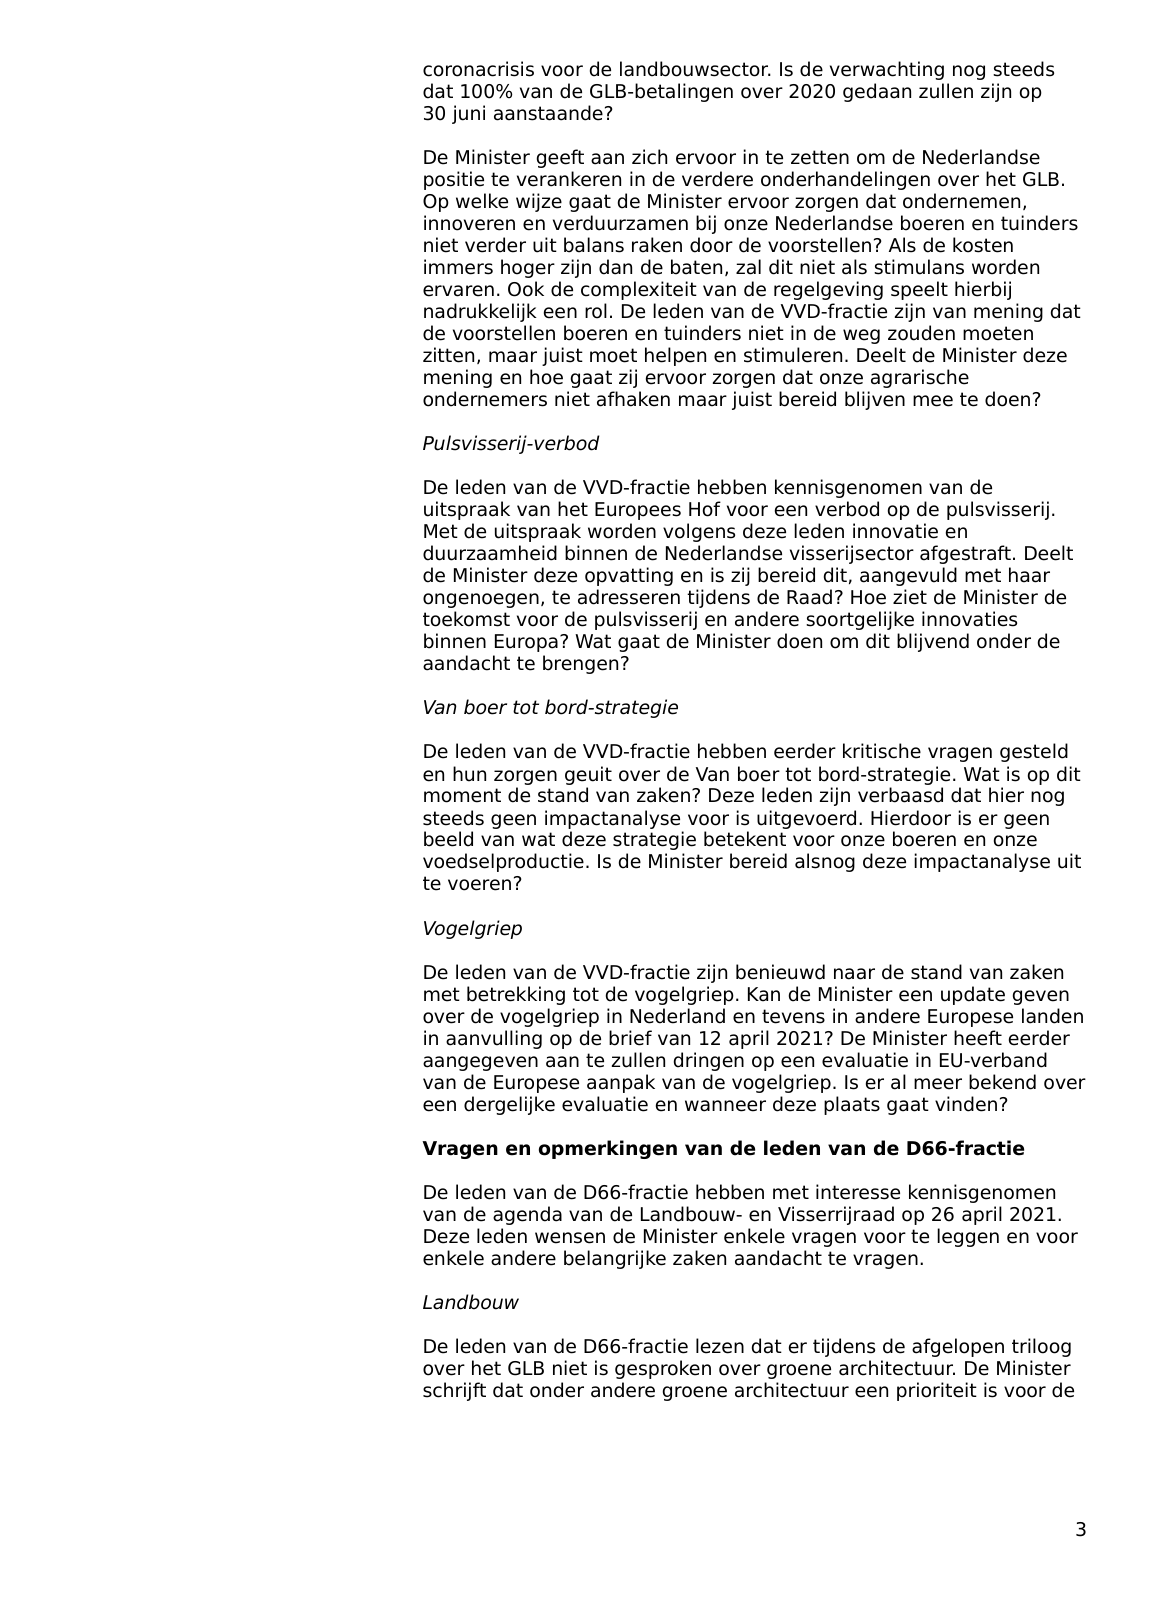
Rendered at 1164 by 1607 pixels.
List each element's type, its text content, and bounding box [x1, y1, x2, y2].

subtitle Vogelgriep [422, 917, 1087, 939]
text De Minister geeft aan zich ervoor in te zetten om de Nederlandse positie te verankeren in de verdere onderhandelingen over het GLB. Op welke wijze gaat de Minister ervoor zorgen dat ondernemen, innoveren en verduurzamen bij onze Nederlandse boeren en tuinders niet verder uit balans raken door de voorstellen? Als de kosten immers hoger zijn dan de baten, zal dit niet als stimulans worden ervaren. Ook de complexiteit van de regelgeving speelt hierbij nadrukkelijk een rol. De leden van de VVD-fractie zijn van mening dat de voorstellen boeren en tuinders niet in de weg zouden moeten zitten, maar juist moet helpen en stimuleren. Deelt de Minister deze mening en hoe gaat zij ervoor zorgen dat onze agrarische ondernemers niet afhaken maar juist bereid blijven mee te doen? [422, 147, 1087, 411]
text coronacrisis voor de landbouwsector. Is de verwachting nog steeds dat 100% van de GLB-betalingen over 2020 gedaan zullen zijn op 30 juni aanstaande? [422, 59, 1087, 125]
subtitle Landbouw [422, 1292, 1087, 1314]
subtitle Van boer tot bord-strategie [422, 697, 1087, 719]
subtitle Pulsvisserij-verbod [422, 433, 1087, 455]
text De leden van de D66-fractie hebben met interesse kennisgenomen van de agenda van de Landbouw- en Visserrijraad op 26 april 2021. Deze leden wensen de Minister enkele vragen voor te leggen en voor enkele andere belangrijke zaken aandacht te vragen. [422, 1182, 1087, 1270]
text De leden van de VVD-fractie zijn benieuwd naar de stand van zaken met betrekking tot de vogelgriep. Kan de Minister een update geven over de vogelgriep in Nederland en tevens in andere Europese landen in aanvulling op de brief van 12 april 2021? De Minister heeft eerder aangegeven aan te zullen dringen op een evaluatie in EU-verband van de Europese aanpak van de vogelgriep. Is er al meer bekend over een dergelijke evaluatie en wanneer deze plaats gaat vinden? [422, 962, 1087, 1116]
text De leden van de D66-fractie lezen dat er tijdens de afgelopen triloog over het GLB niet is gesproken over groene architectuur. De Minister schrijft dat onder andere groene architectuur een prioriteit is voor de [422, 1336, 1087, 1402]
subtitle Vragen en opmerkingen van de leden van de D66-fractie [422, 1138, 1087, 1160]
text De leden van de VVD-fractie hebben eerder kritische vragen gesteld en hun zorgen geuit over de Van boer tot bord-strategie. Wat is op dit moment de stand van zaken? Deze leden zijn verbaasd dat hier nog steeds geen impactanalyse voor is uitgevoerd. Hierdoor is er geen beeld van wat deze strategie betekent voor onze boeren en onze voedselproductie. Is de Minister bereid alsnog deze impactanalyse uit te voeren? [422, 741, 1087, 895]
text De leden van de VVD-fractie hebben kennisgenomen van de uitspraak van het Europees Hof voor een verbod op de pulsvisserij. Met de uitspraak worden volgens deze leden innovatie en duurzaamheid binnen de Nederlandse visserijsector afgestraft. Deelt de Minister deze opvatting en is zij bereid dit, aangevuld met haar ongenoegen, te adresseren tijdens de Raad? Hoe ziet de Minister de toekomst voor de pulsvisserij en andere soortgelijke innovaties binnen Europa? Wat gaat de Minister doen om dit blijvend onder de aandacht te brengen? [422, 477, 1087, 675]
